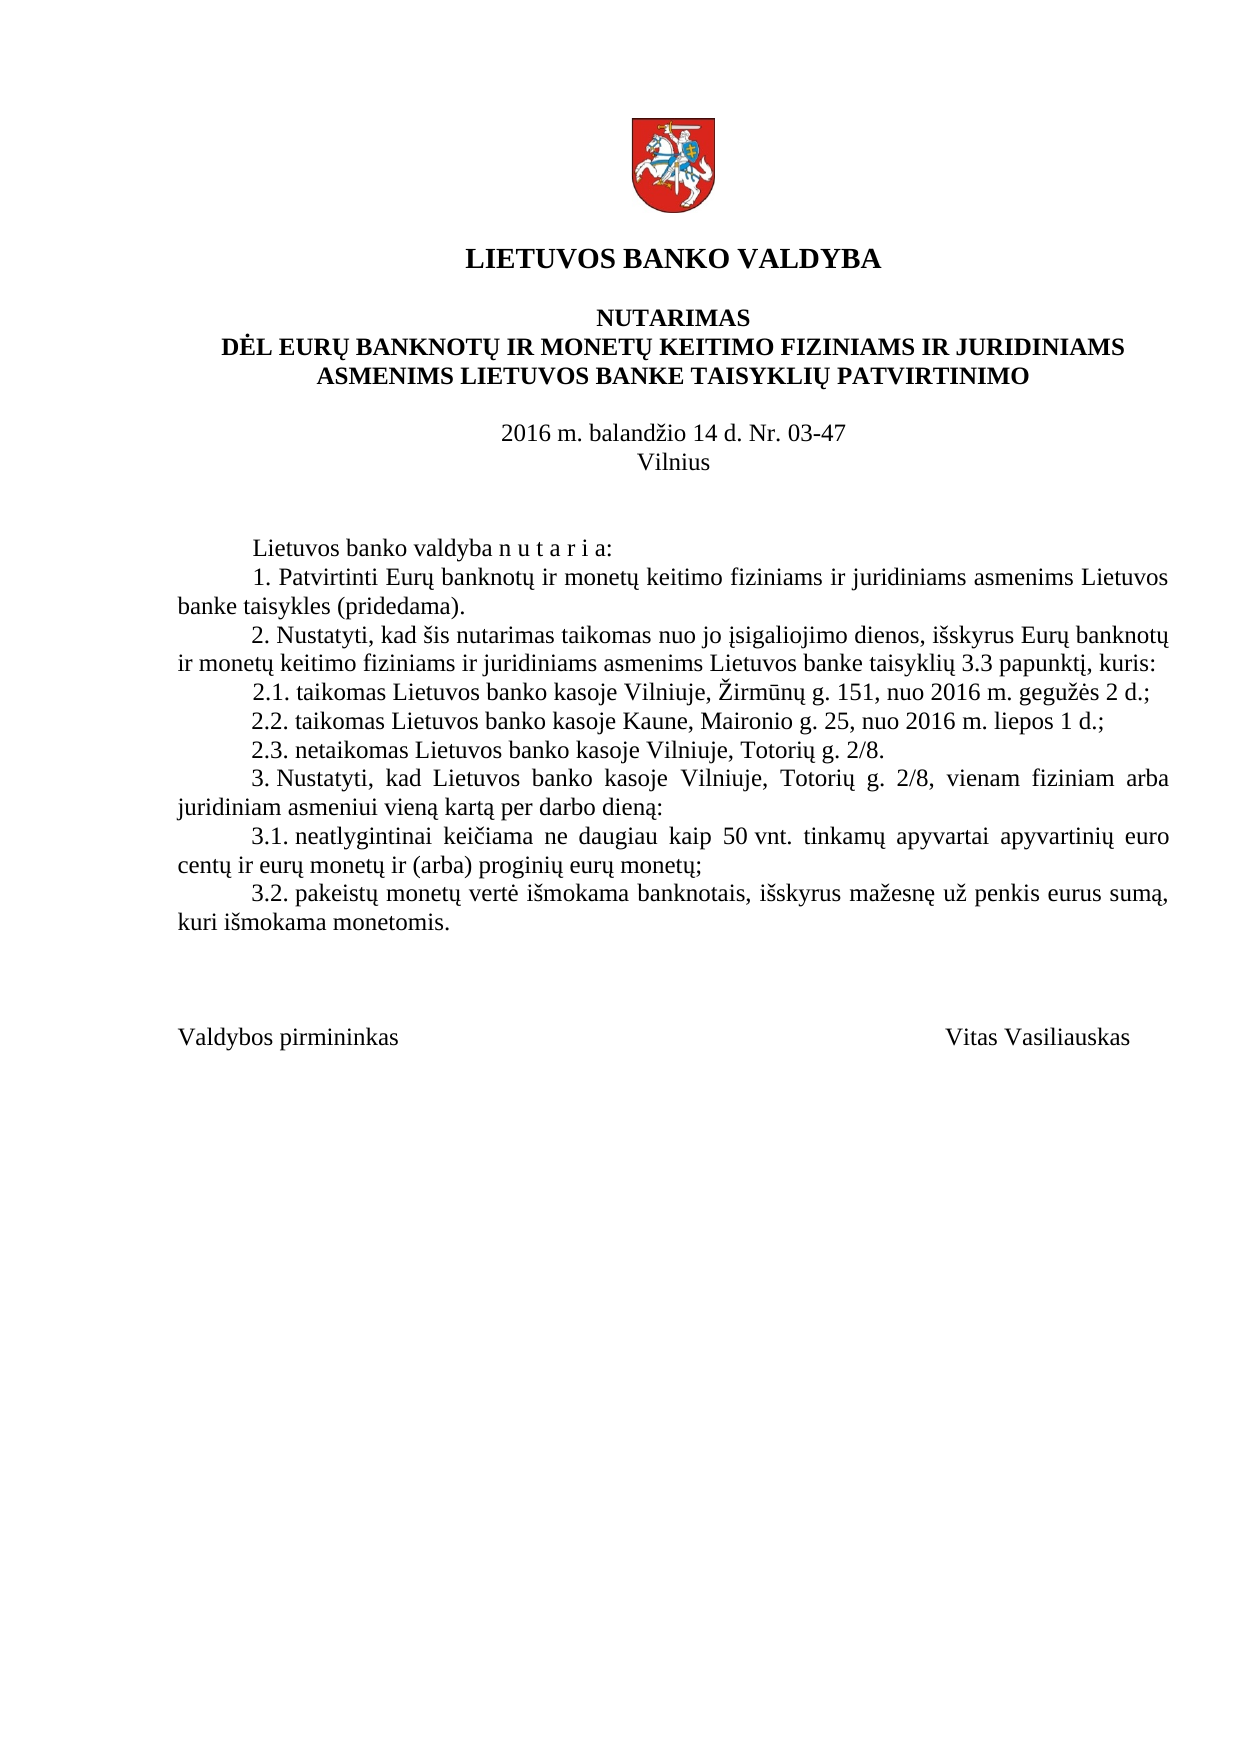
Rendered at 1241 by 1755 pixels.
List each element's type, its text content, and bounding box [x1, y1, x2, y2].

text 2.1. taikomas Lietuvos banko kasoje Vilniuje, Žirmūnų g. 151, nuo 2016 m. gegužės 2 d.; [177, 677, 1169, 706]
text 2.3. netaikomas Lietuvos banko kasoje Vilniuje, Totorių g. 2/8. [177, 735, 1169, 763]
text 3.2. pakeistų monetų vertė išmokama banknotais, išskyrus mažesnę už penkis eurus sumą, kuri išmokama monetomis. [177, 878, 1169, 936]
text DĖL EURŲ BANKNOTŲ IR MONETŲ KEITIMO FIZINIAMS IR JURIDINIAMS ASMENIMS LIETUVOS BANKE TAISYKLIŲ PATVIRTINIMO [177, 332, 1169, 390]
text 3. Nustatyti, kad Lietuvos banko kasoje Vilniuje, Totorių g. 2/8, vienam fiziniam arba juridiniam asmeniui vieną kartą per darbo dieną: [177, 763, 1169, 821]
text 2. Nustatyti, kad šis nutarimas taikomas nuo jo įsigaliojimo dienos, išskyrus Eurų banknotų ir monetų keitimo fiziniams ir juridiniams asmenims Lietuvos banke taisyklių 3.3 papunktį, kuris: [177, 620, 1169, 677]
text 2.2. taikomas Lietuvos banko kasoje Kaune, Maironio g. 25, nuo 2016 m. liepos 1 d.; [177, 706, 1169, 735]
text NUTARIMAS [177, 303, 1169, 332]
text Lietuvos banko valdyba n u t a r i a: [177, 533, 1169, 562]
text 2016 m. balandžio 14 d. Nr. 03-47 [177, 418, 1169, 447]
text 1. Patvirtinti Eurų banknotų ir monetų keitimo fiziniams ir juridiniams asmenims Lietuvos banke taisykles (pridedama). [177, 562, 1169, 620]
text Vilnius [177, 447, 1169, 476]
text Valdybos pirmininkas Vitas Vasiliauskas [177, 1022, 1169, 1051]
text LIETUVOS BANKO VALDYBA [177, 241, 1169, 275]
text 3.1. neatlygintinai keičiama ne daugiau kaip 50 vnt. tinkamų apyvartai apyvartinių euro centų ir eurų monetų ir (arba) proginių eurų monetų; [177, 821, 1169, 878]
